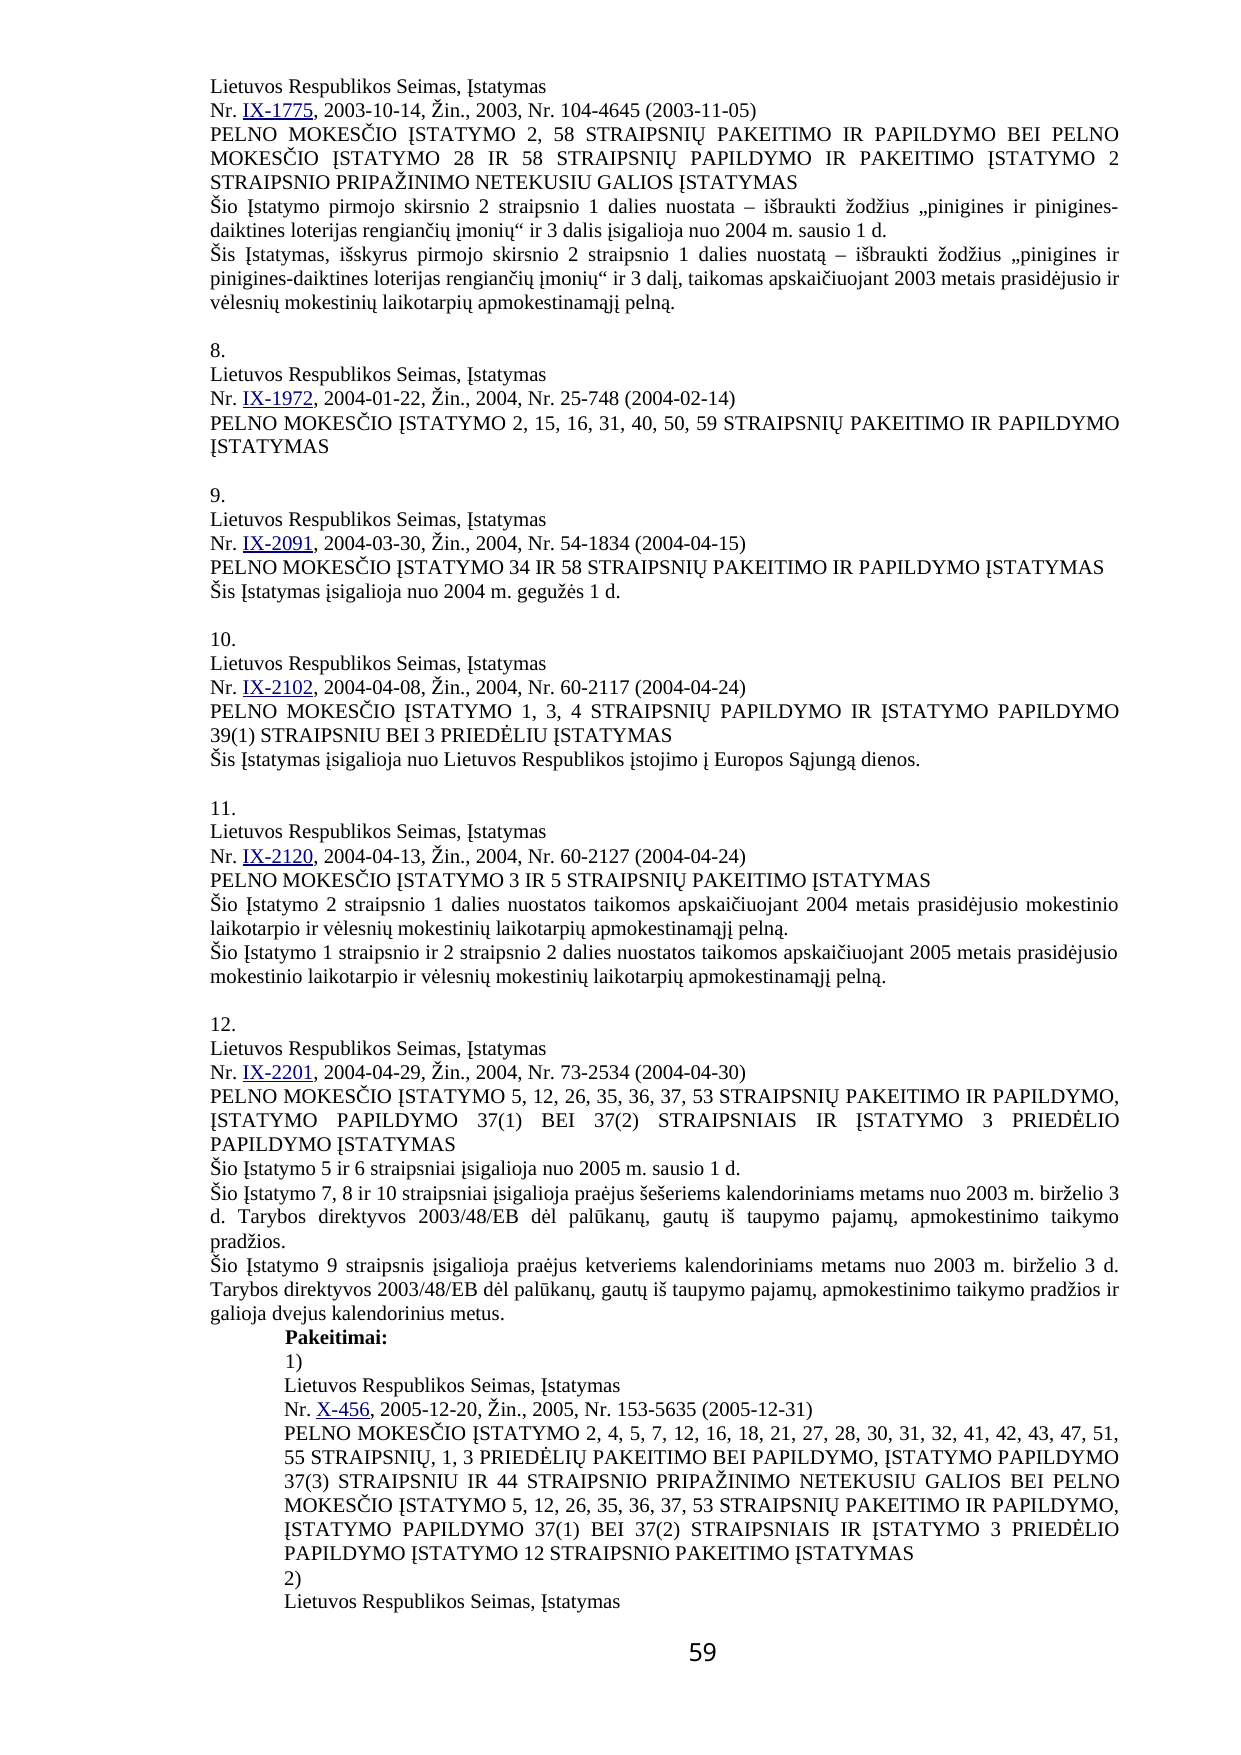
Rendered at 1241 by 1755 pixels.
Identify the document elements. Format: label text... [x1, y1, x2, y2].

text Nr. X-456, 2005-12-20, Žin., 2005, Nr. 153-5635 (2005-12-31) [284, 1397, 1120, 1421]
text PELNO MOKESČIO ĮSTATYMO 1, 3, 4 STRAIPSNIŲ PAPILDYMO IR ĮSTATYMO PAPILDYMO 39(1) STRAIPSNIU BEI 3 PRIEDĖLIU ĮSTATYMAS [210, 699, 1120, 747]
text Šio Įstatymo 1 straipsnio ir 2 straipsnio 2 dalies nuostatos taikomos apskaičiuojant 2005 metais prasidėjusio mokestinio laikotarpio ir vėlesnių mokestinių laikotarpių apmokestinamąjį pelną. [210, 940, 1120, 988]
text Šio Įstatymo 2 straipsnio 1 dalies nuostatos taikomos apskaičiuojant 2004 metais prasidėjusio mokestinio laikotarpio ir vėlesnių mokestinių laikotarpių apmokestinamąjį pelną. [210, 892, 1120, 940]
text PELNO MOKESČIO ĮSTATYMO 5, 12, 26, 35, 36, 37, 53 STRAIPSNIŲ PAKEITIMO IR PAPILDYMO, ĮSTATYMO PAPILDYMO 37(1) BEI 37(2) STRAIPSNIAIS IR ĮSTATYMO 3 PRIEDĖLIO PAPILDYMO ĮSTATYMAS [210, 1084, 1120, 1156]
text Šio Įstatymo 9 straipsnis įsigalioja praėjus ketveriems kalendoriniams metams nuo 2003 m. birželio 3 d. Tarybos direktyvos 2003/48/EB dėl palūkanų, gautų iš taupymo pajamų, apmokestinimo taikymo pradžios ir galioja dvejus kalendorinius metus. [210, 1253, 1120, 1325]
text Lietuvos Respublikos Seimas, Įstatymas [210, 1036, 1120, 1060]
text Nr. IX-2120, 2004-04-13, Žin., 2004, Nr. 60-2127 (2004-04-24) [210, 843, 1120, 868]
text Šio Įstatymo pirmojo skirsnio 2 straipsnio 1 dalies nuostata – išbraukti žodžius „pinigines ir pinigines-daiktines loterijas rengiančių įmonių“ ir 3 dalis įsigalioja nuo 2004 m. sausio 1 d. [210, 194, 1120, 242]
text 9. [210, 483, 1120, 507]
text Nr. IX-2201, 2004-04-29, Žin., 2004, Nr. 73-2534 (2004-04-30) [210, 1060, 1120, 1084]
text 12. [210, 1012, 1120, 1036]
text Nr. IX-2102, 2004-04-08, Žin., 2004, Nr. 60-2117 (2004-04-24) [210, 675, 1120, 699]
text PELNO MOKESČIO ĮSTATYMO 3 IR 5 STRAIPSNIŲ PAKEITIMO ĮSTATYMAS [210, 868, 1120, 892]
text PELNO MOKESČIO ĮSTATYMO 2, 15, 16, 31, 40, 50, 59 STRAIPSNIŲ PAKEITIMO IR PAPILDYMO ĮSTATYMAS [210, 410, 1120, 458]
text Lietuvos Respublikos Seimas, Įstatymas [210, 651, 1120, 675]
text 8. [210, 338, 1120, 362]
text Lietuvos Respublikos Seimas, Įstatymas [210, 1589, 1120, 1613]
text Šio Įstatymo 7, 8 ir 10 straipsniai įsigalioja praėjus šešeriems kalendoriniams metams nuo 2003 m. birželio 3 d. Tarybos direktyvos 2003/48/EB dėl palūkanų, gautų iš taupymo pajamų, apmokestinimo taikymo pradžios. [210, 1180, 1120, 1253]
text PELNO MOKESČIO ĮSTATYMO 2, 58 STRAIPSNIŲ PAKEITIMO IR PAPILDYMO BEI PELNO MOKESČIO ĮSTATYMO 28 IR 58 STRAIPSNIŲ PAPILDYMO IR PAKEITIMO ĮSTATYMO 2 STRAIPSNIO PRIPAŽINIMO NETEKUSIU GALIOS ĮSTATYMAS [210, 122, 1120, 194]
text Šis Įstatymas įsigalioja nuo 2004 m. gegužės 1 d. [210, 579, 1120, 603]
text PELNO MOKESČIO ĮSTATYMO 2, 4, 5, 7, 12, 16, 18, 21, 27, 28, 30, 31, 32, 41, 42, 43, 47, 51, 55 STRAIPSNIŲ, 1, 3 PRIEDĖLIŲ PAKEITIMO BEI PAPILDYMO, ĮSTATYMO PAPILDYMO 37(3) STRAIPSNIU IR 44 STRAIPSNIO PRIPAŽINIMO NETEKUSIU GALIOS BEI PELNO MOKESČIO ĮSTATYMO 5, 12, 26, 35, 36, 37, 53 STRAIPSNIŲ PAKEITIMO IR PAPILDYMO, ĮSTATYMO PAPILDYMO 37(1) BEI 37(2) STRAIPSNIAIS IR ĮSTATYMO 3 PRIEDĖLIO PAPILDYMO ĮSTATYMO 12 STRAIPSNIO PAKEITIMO ĮSTATYMAS [284, 1421, 1120, 1565]
text Lietuvos Respublikos Seimas, Įstatymas [210, 362, 1120, 386]
text Lietuvos Respublikos Seimas, Įstatymas [210, 507, 1120, 531]
text Šis Įstatymas, išskyrus pirmojo skirsnio 2 straipsnio 1 dalies nuostatą – išbraukti žodžius „pinigines ir pinigines-daiktines loterijas rengiančių įmonių“ ir 3 dalį, taikomas apskaičiuojant 2003 metais prasidėjusio ir vėlesnių mokestinių laikotarpių apmokestinamąjį pelną. [210, 242, 1120, 314]
text Lietuvos Respublikos Seimas, Įstatymas [210, 819, 1120, 843]
text Pakeitimai: [210, 1325, 1120, 1349]
text 1) [210, 1349, 1120, 1373]
text 11. [210, 795, 1120, 819]
text 10. [210, 627, 1120, 651]
text PELNO MOKESČIO ĮSTATYMO 34 IR 58 STRAIPSNIŲ PAKEITIMO IR PAPILDYMO ĮSTATYMAS [210, 555, 1120, 579]
text Nr. IX-1775, 2003-10-14, Žin., 2003, Nr. 104-4645 (2003-11-05) [210, 98, 1120, 122]
text Šis Įstatymas įsigalioja nuo Lietuvos Respublikos įstojimo į Europos Sąjungą dienos. [210, 747, 1120, 771]
text Nr. IX-2091, 2004-03-30, Žin., 2004, Nr. 54-1834 (2004-04-15) [210, 531, 1120, 555]
text 2) [210, 1565, 1120, 1589]
text Lietuvos Respublikos Seimas, Įstatymas [210, 1373, 1120, 1397]
text Nr. IX-1972, 2004-01-22, Žin., 2004, Nr. 25-748 (2004-02-14) [210, 386, 1120, 410]
text Šio Įstatymo 5 ir 6 straipsniai įsigalioja nuo 2005 m. sausio 1 d. [210, 1156, 1120, 1180]
text Lietuvos Respublikos Seimas, Įstatymas [210, 73, 1120, 98]
